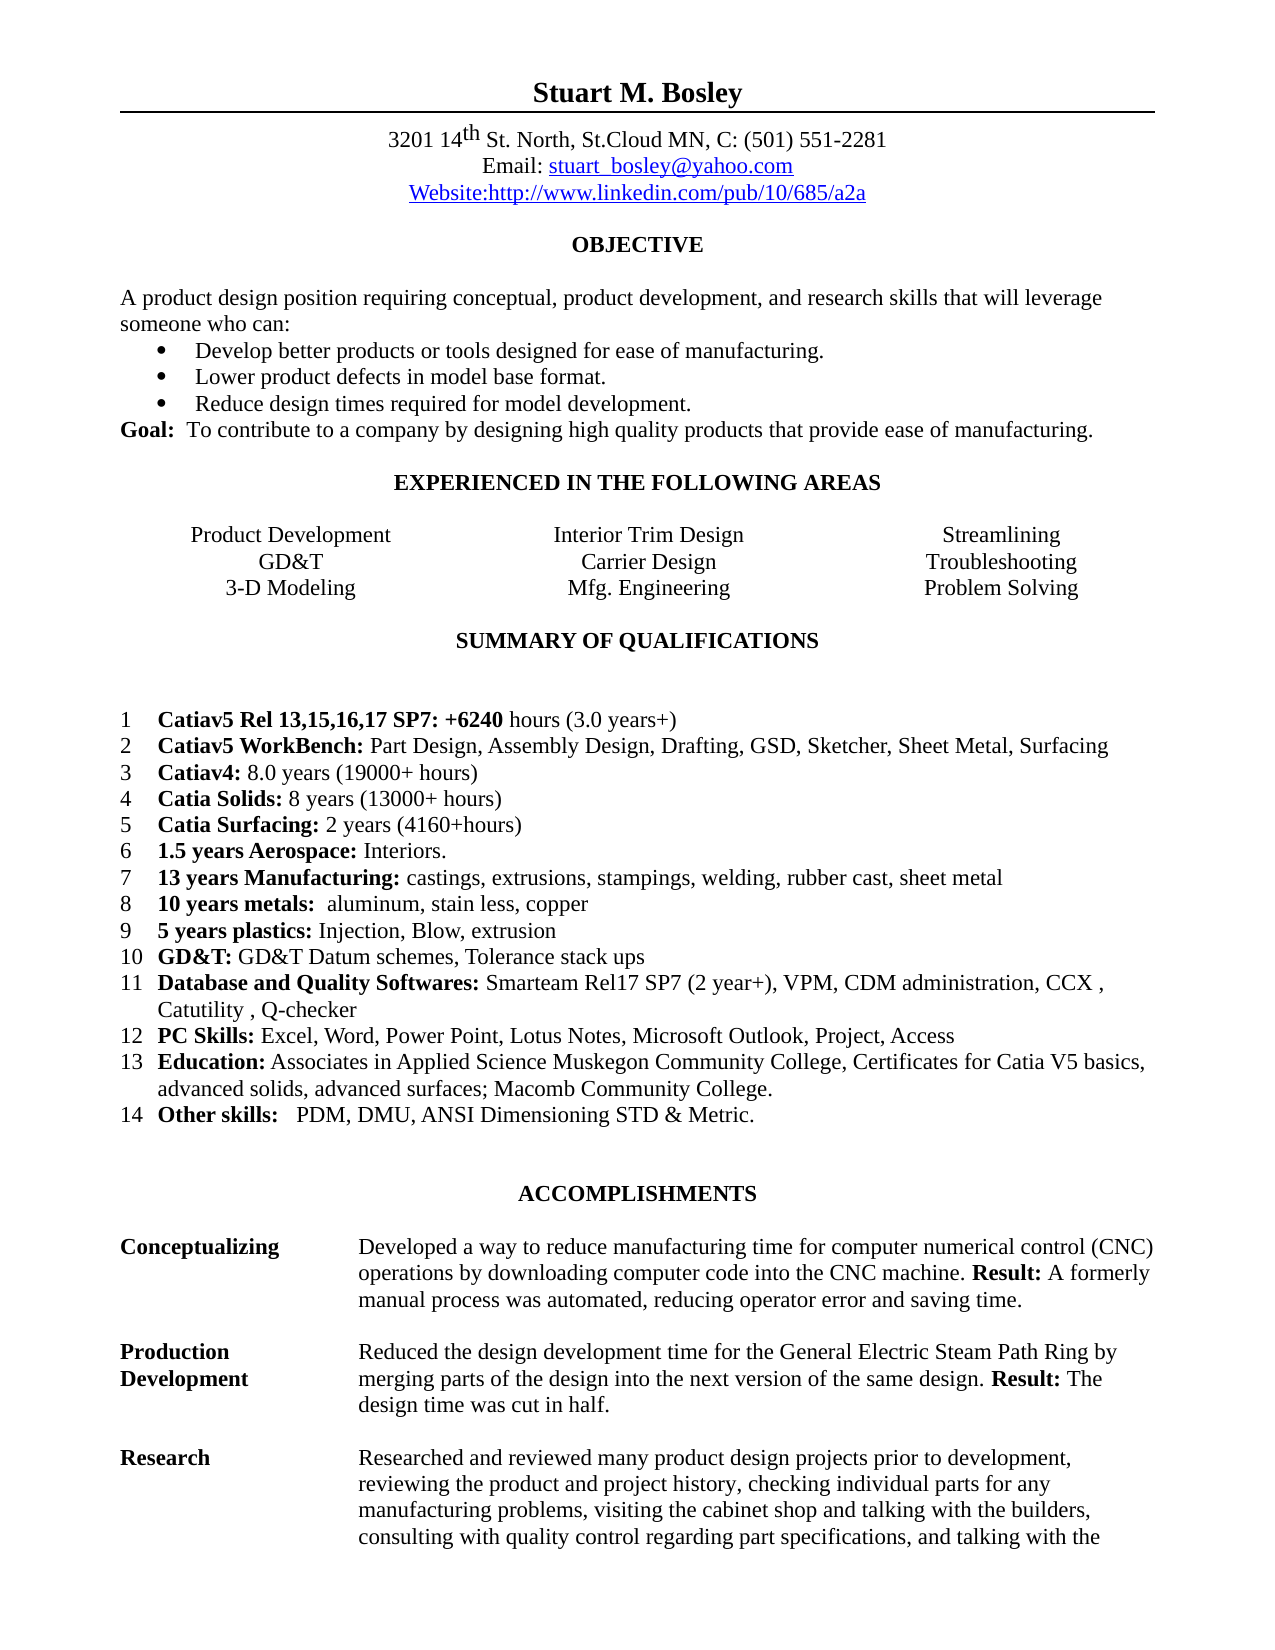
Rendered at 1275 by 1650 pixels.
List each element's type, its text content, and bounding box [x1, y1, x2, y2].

text 3201 14th St. North, St.Cloud MN, C: (501) 551-2281 [120, 119, 1155, 152]
table_header Conceptualizing [109, 1233, 347, 1338]
table_cell Reduced the design development time for the General Electric Steam Path Ring by merging parts of the design into the next version of the same design. Result: The design time was cut in half. [347, 1338, 1177, 1444]
table_cell Mfg. Engineering [473, 574, 825, 600]
table_header Interior Trim Design [473, 521, 825, 548]
list Catiav5 Rel 13,15,16,17 SP7: +6240 hours (3.0 years+) [120, 706, 1155, 732]
list Catiav5 WorkBench: Part Design, Assembly Design, Drafting, GSD, Sketcher, Sheet Metal, Surfacing [120, 732, 1155, 758]
subtitle Stuart M. Bosley [120, 75, 1155, 111]
list Catia Surfacing: 2 years (4160+hours) [120, 811, 1155, 838]
table_cell Problem Solving [825, 574, 1177, 600]
table_header Streamlining [825, 521, 1177, 548]
text Email: stuart_bosley@yahoo.com Website:http://www.linkedin.com/pub/10/685/a2a [120, 152, 1155, 205]
text Goal: To contribute to a company by designing high quality products that provide ease of manufacturing. [120, 416, 1155, 442]
table_header Product Development [109, 521, 472, 548]
list GD&T: GD&T Datum schemes, Tolerance stack ups [120, 943, 1155, 969]
list Database and Quality Softwares: Smarteam Rel17 SP7 (2 year+), VPM, CDM administration, CCX , Catutility , Q-checker [120, 969, 1155, 1022]
table_cell GD&T [109, 548, 472, 574]
text SUMMARY OF QUALIFICATIONS [120, 600, 1155, 653]
list 1.5 years Aerospace: Interiors. [120, 838, 1155, 864]
table_cell Researched and reviewed many product design projects prior to development, reviewing the product and project history, checking individual parts for any manufacturing problems, visiting the cabinet shop and talking with the builders, consulting with quality control regarding part specifications, and talking with the [347, 1444, 1177, 1549]
table_cell Research [109, 1444, 347, 1549]
list 13 years Manufacturing: castings, extrusions, stampings, welding, rubber cast, sheet metal [120, 864, 1155, 890]
text OBJECTIVE [120, 231, 1155, 258]
table_header Develop better products or tools designed for ease of manufacturing. Lower product defects in model base format. Reduce design times required for model development. [109, 337, 1177, 416]
list PC Skills: Excel, Word, Power Point, Lotus Notes, Microsoft Outlook, Project, Access [120, 1022, 1155, 1048]
text ACCOMPLISHMENTS [120, 1180, 1155, 1207]
table_header Developed a way to reduce manufacturing time for computer numerical control (CNC) operations by downloading computer code into the CNC machine. Result: A formerly manual process was automated, reducing operator error and saving time. [347, 1233, 1177, 1338]
list Other skills: PDM, DMU, ANSI Dimensioning STD & Metric. [120, 1101, 1155, 1127]
table_cell Production Development [109, 1338, 347, 1444]
list 5 years plastics: Injection, Blow, extrusion [120, 917, 1155, 943]
table_cell Troubleshooting [825, 548, 1177, 574]
text A product design position requiring conceptual, product development, and research skills that will leverage someone who can: [120, 284, 1155, 337]
list Education: Associates in Applied Science Muskegon Community College, Certificates for Catia V5 basics, advanced solids, advanced surfaces; Macomb Community College. [120, 1048, 1155, 1101]
table_cell 3-D Modeling [109, 574, 472, 600]
text EXPERIENCED IN THE FOLLOWING AREAS [120, 469, 1155, 495]
list Catia Solids: 8 years (13000+ hours) [120, 785, 1155, 811]
list Catiav4: 8.0 years (19000+ hours) [120, 758, 1155, 785]
table_cell Carrier Design [473, 548, 825, 574]
list 10 years metals: aluminum, stain less, copper [120, 890, 1155, 917]
